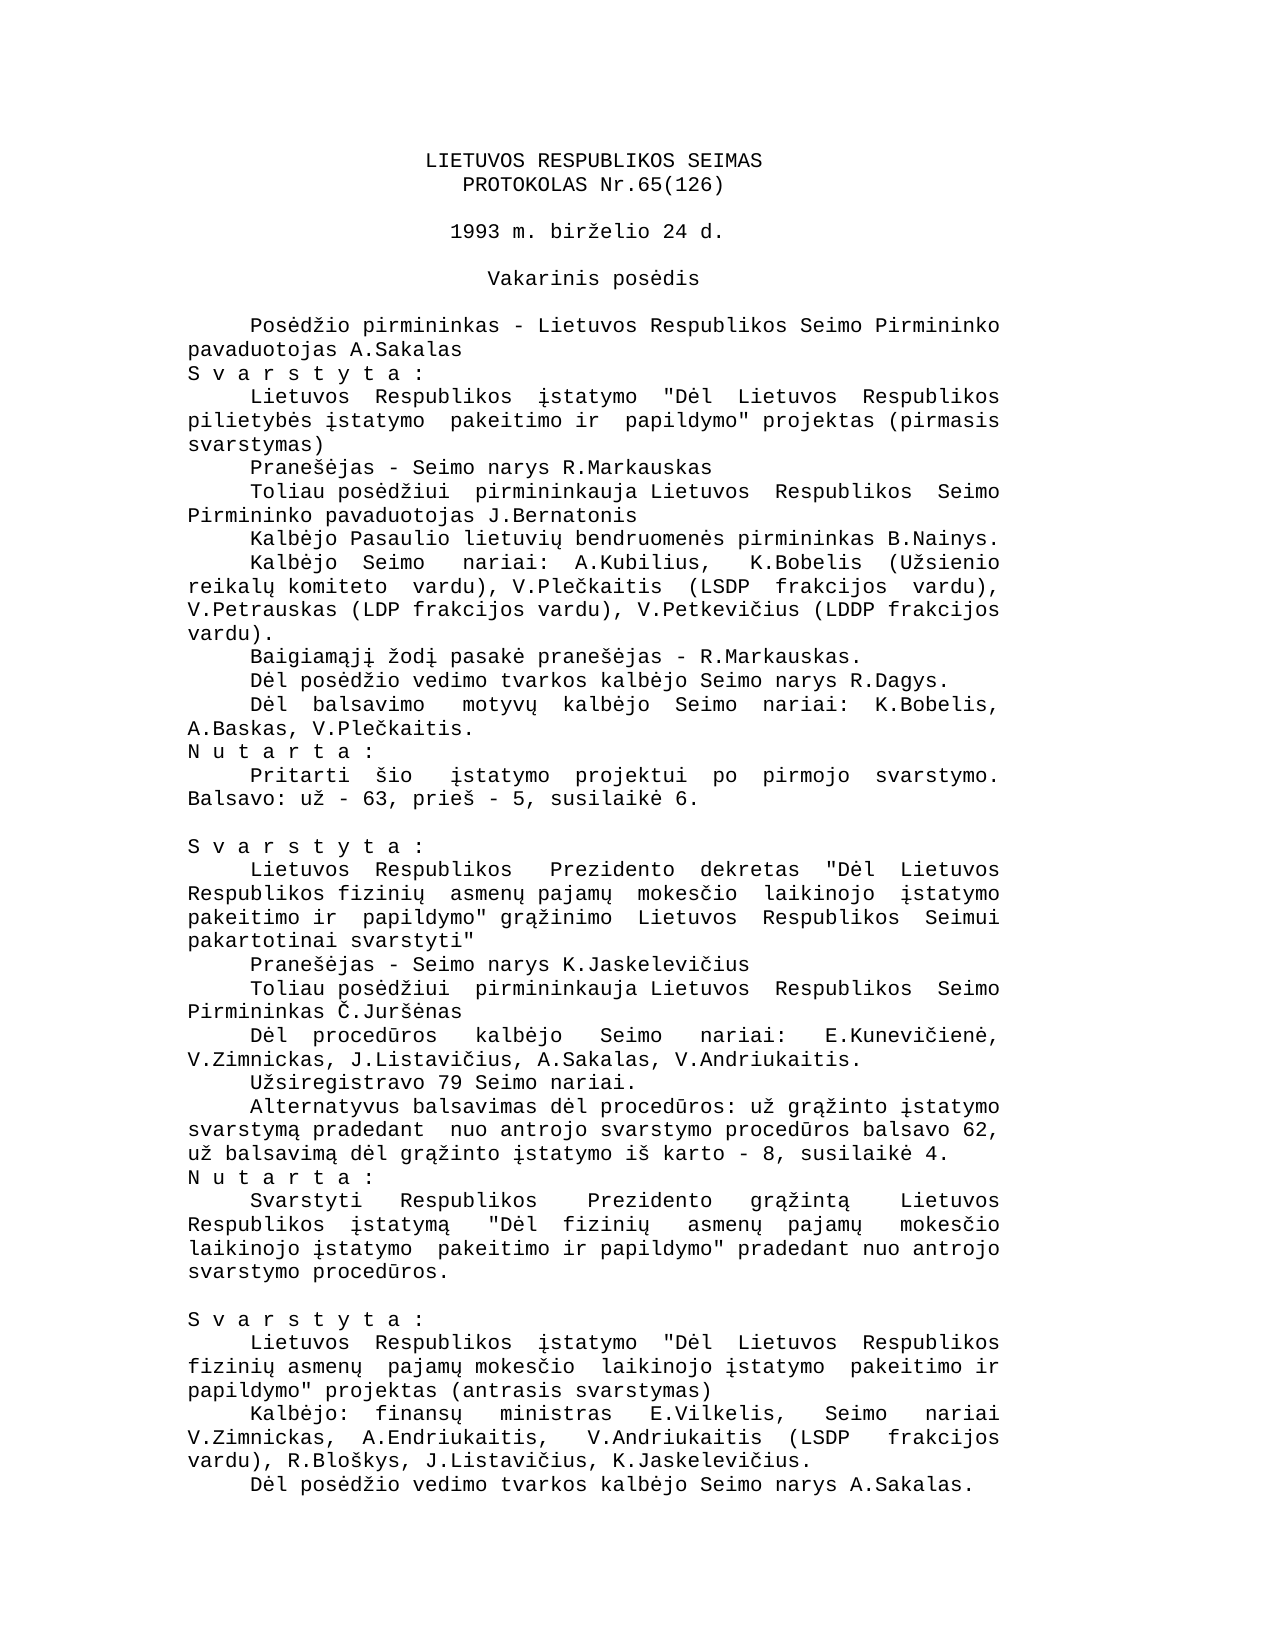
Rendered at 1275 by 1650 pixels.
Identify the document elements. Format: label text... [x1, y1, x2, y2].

text Dėl posėdžio vedimo tvarkos kalbėjo Seimo narys R.Dagys. [187, 670, 1087, 694]
text Lietuvos Respublikos Prezidento dekretas "Dėl Lietuvos [187, 859, 1087, 883]
text Pirmininko pavaduotojas J.Bernatonis [187, 505, 1087, 528]
text Respublikos įstatymą "Dėl fizinių asmenų pajamų mokesčio [187, 1214, 1087, 1238]
text Pranešėjas - Seimo narys K.Jaskelevičius [187, 954, 1087, 978]
text Kalbėjo Pasaulio lietuvių bendruomenės pirmininkas B.Nainys. [187, 528, 1087, 552]
text Posėdžio pirmininkas - Lietuvos Respublikos Seimo Pirmininko [187, 316, 1087, 339]
text vardu). [187, 623, 1087, 647]
text Kalbėjo Seimo nariai: A.Kubilius, K.Bobelis (Užsienio [187, 552, 1087, 576]
text Užsiregistravo 79 Seimo nariai. [187, 1072, 1087, 1096]
text už balsavimą dėl grąžinto įstatymo iš karto - 8, susilaikė 4. [187, 1143, 1087, 1167]
text 1993 m. birželio 24 d. [187, 221, 1087, 244]
text pilietybės įstatymo pakeitimo ir papildymo" projektas (pirmasis [187, 410, 1087, 434]
text Balsavo: už - 63, prieš - 5, susilaikė 6. [187, 788, 1087, 812]
text papildymo" projektas (antrasis svarstymas) [187, 1379, 1087, 1403]
text Toliau posėdžiui pirmininkauja Lietuvos Respublikos Seimo [187, 481, 1087, 505]
text Lietuvos Respublikos įstatymo "Dėl Lietuvos Respublikos [187, 1332, 1087, 1356]
text Toliau posėdžiui pirmininkauja Lietuvos Respublikos Seimo [187, 978, 1087, 1001]
text S v a r s t y t a : [187, 836, 1087, 859]
text Pritarti šio įstatymo projektui po pirmojo svarstymo. [187, 765, 1087, 788]
text svarstymą pradedant nuo antrojo svarstymo procedūros balsavo 62, [187, 1119, 1087, 1143]
text S v a r s t y t a : [187, 363, 1087, 386]
text N u t a r t a : [187, 1167, 1087, 1190]
text Dėl balsavimo motyvų kalbėjo Seimo nariai: K.Bobelis, [187, 694, 1087, 717]
text Kalbėjo: finansų ministras E.Vilkelis, Seimo nariai [187, 1403, 1087, 1427]
text Dėl posėdžio vedimo tvarkos kalbėjo Seimo narys A.Sakalas. [187, 1474, 1087, 1498]
text Pranešėjas - Seimo narys R.Markauskas [187, 457, 1087, 481]
text A.Baskas, V.Plečkaitis. [187, 717, 1087, 741]
text V.Zimnickas, A.Endriukaitis, V.Andriukaitis (LSDP frakcijos [187, 1427, 1087, 1451]
text LIETUVOS RESPUBLIKOS SEIMAS [187, 150, 1087, 174]
text Baigiamąjį žodį pasakė pranešėjas - R.Markauskas. [187, 647, 1087, 670]
text laikinojo įstatymo pakeitimo ir papildymo" pradedant nuo antrojo [187, 1238, 1087, 1261]
text Alternatyvus balsavimas dėl procedūros: už grąžinto įstatymo [187, 1096, 1087, 1119]
text Lietuvos Respublikos įstatymo "Dėl Lietuvos Respublikos [187, 386, 1087, 410]
text V.Zimnickas, J.Listavičius, A.Sakalas, V.Andriukaitis. [187, 1048, 1087, 1072]
text Dėl procedūros kalbėjo Seimo nariai: E.Kunevičienė, [187, 1025, 1087, 1048]
text S v a r s t y t a : [187, 1309, 1087, 1332]
text V.Petrauskas (LDP frakcijos vardu), V.Petkevičius (LDDP frakcijos [187, 599, 1087, 623]
text Respublikos fizinių asmenų pajamų mokesčio laikinojo įstatymo [187, 883, 1087, 907]
text PROTOKOLAS Nr.65(126) [187, 174, 1087, 197]
text vardu), R.Bloškys, J.Listavičius, K.Jaskelevičius. [187, 1451, 1087, 1474]
text reikalų komiteto vardu), V.Plečkaitis (LSDP frakcijos vardu), [187, 576, 1087, 599]
text Vakarinis posėdis [187, 268, 1087, 292]
text svarstymo procedūros. [187, 1261, 1087, 1285]
text svarstymas) [187, 434, 1087, 457]
text Svarstyti Respublikos Prezidento grąžintą Lietuvos [187, 1190, 1087, 1214]
text pakartotinai svarstyti" [187, 930, 1087, 954]
text N u t a r t a : [187, 741, 1087, 765]
text Pirmininkas Č.Juršėnas [187, 1001, 1087, 1025]
text pavaduotojas A.Sakalas [187, 339, 1087, 363]
text pakeitimo ir papildymo" grąžinimo Lietuvos Respublikos Seimui [187, 907, 1087, 930]
text fizinių asmenų pajamų mokesčio laikinojo įstatymo pakeitimo ir [187, 1356, 1087, 1379]
